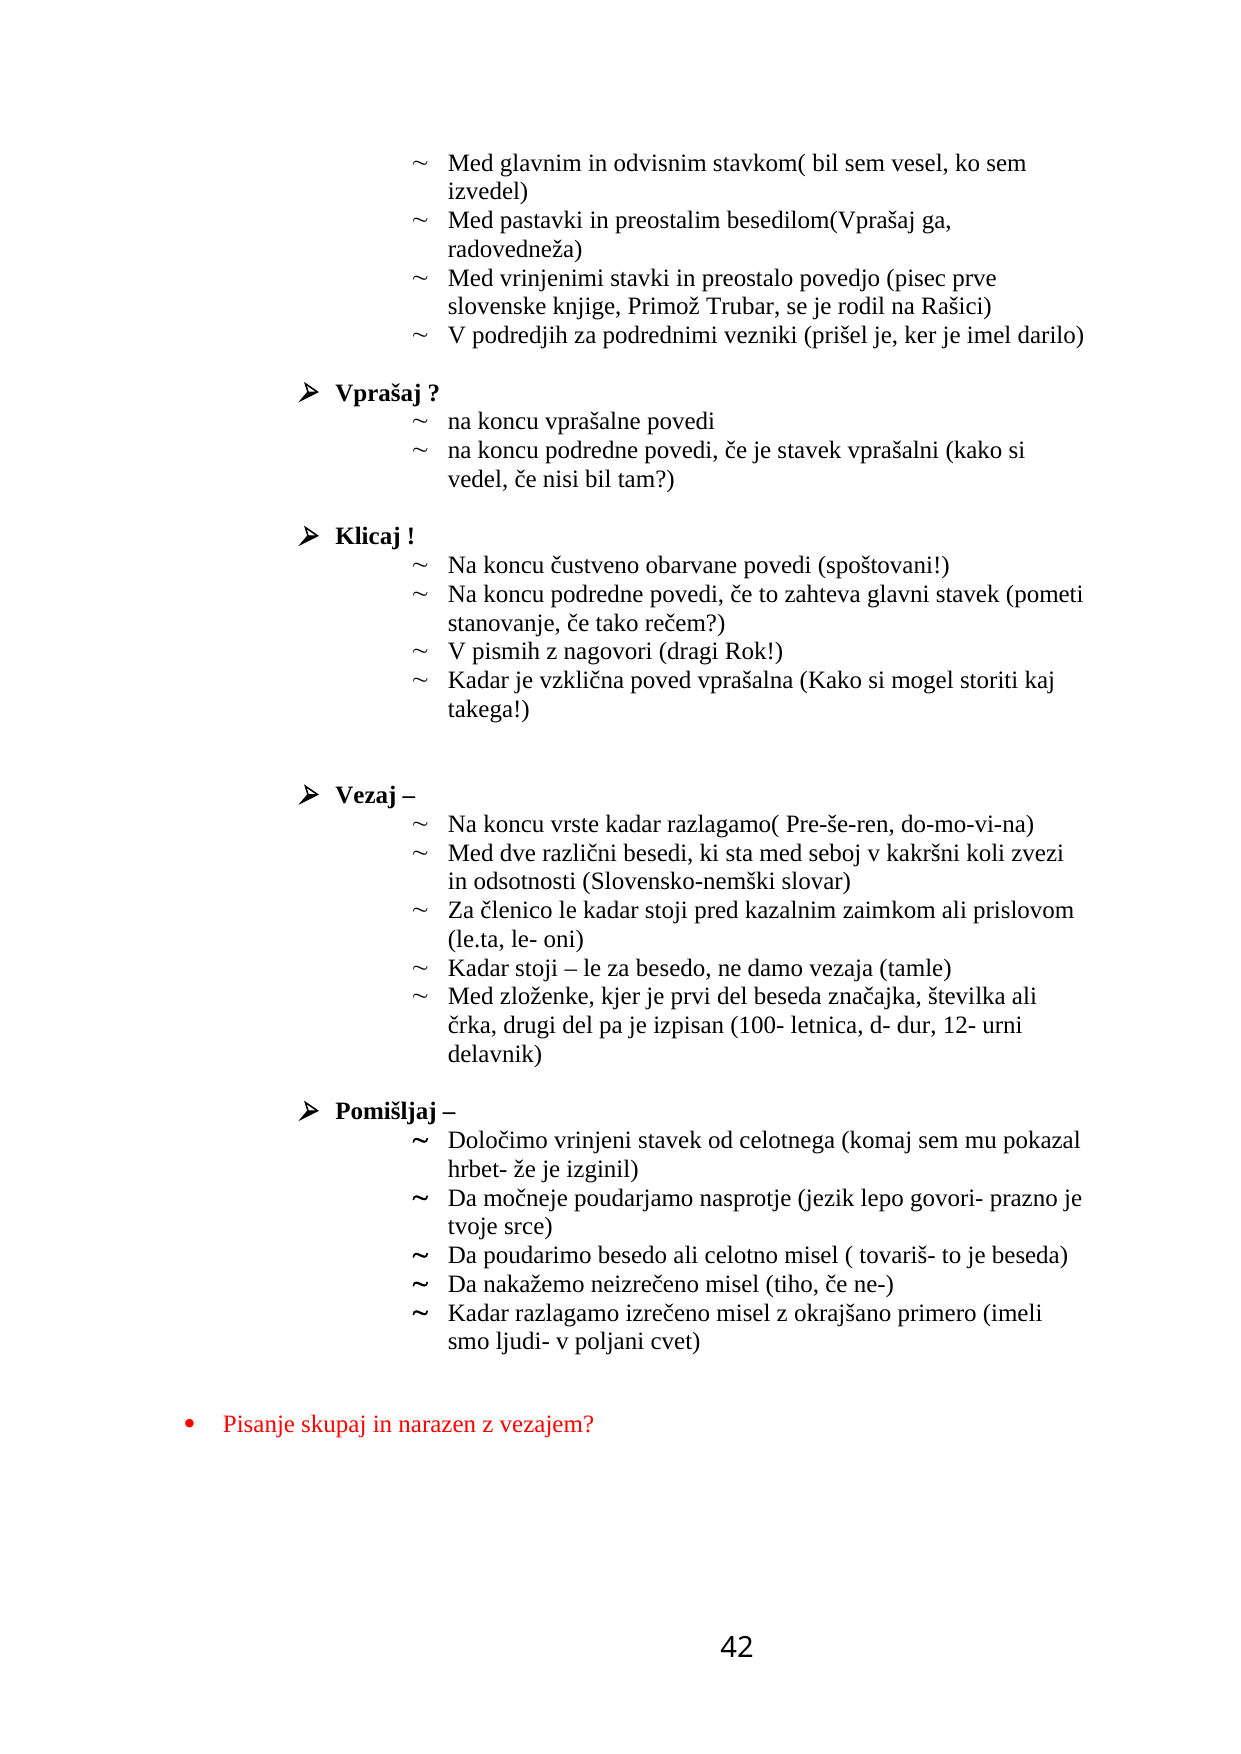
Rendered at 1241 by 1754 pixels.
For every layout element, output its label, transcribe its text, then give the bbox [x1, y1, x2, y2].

subtitle Med zloženke, kjer je prvi del beseda značajka, številka ali črka, drugi del pa je izpisan (100- letnica, d- dur, 12- urni delavnik) [410, 981, 1087, 1068]
subtitle Med pastavki in preostalim besedilom(Vprašaj ga, radovedneža) [410, 205, 1087, 263]
subtitle Klicaj ! [298, 521, 1087, 550]
subtitle Na koncu čustveno obarvane povedi (spoštovani!) [410, 550, 1087, 579]
subtitle na koncu podredne povedi, če je stavek vprašalni (kako si vedel, če nisi bil tam?) [410, 435, 1087, 493]
subtitle Kadar razlagamo izrečeno misel z okrajšano primero (imeli smo ljudi- v poljani cvet) [410, 1298, 1087, 1355]
subtitle Na koncu vrste kadar razlagamo( Pre-še-ren, do-mo-vi-na) [410, 809, 1087, 838]
subtitle Da poudarimo besedo ali celotno misel ( tovariš- to je beseda) [410, 1240, 1087, 1269]
subtitle Vprašaj ? [298, 378, 1087, 406]
subtitle Kadar stoji – le za besedo, ne damo vezaja (tamle) [410, 953, 1087, 981]
subtitle Določimo vrinjeni stavek od celotnega (komaj sem mu pokazal hrbet- že je izginil) [410, 1125, 1087, 1183]
subtitle Na koncu podredne povedi, če to zahteva glavni stavek (pometi stanovanje, če tako rečem?) [410, 579, 1087, 636]
subtitle V podredjih za podrednimi vezniki (prišel je, ker je imel darilo) [410, 320, 1087, 349]
subtitle Med vrinjenimi stavki in preostalo povedjo (pisec prve slovenske knjige, Primož Trubar, se je rodil na Rašici) [410, 263, 1087, 320]
subtitle Med dve različni besedi, ki sta med seboj v kakršni koli zvezi in odsotnosti (Slovensko-nemški slovar) [410, 838, 1087, 895]
subtitle V pismih z nagovori (dragi Rok!) [410, 636, 1087, 665]
subtitle Kadar je vzklična poved vprašalna (Kako si mogel storiti kaj takega!) [410, 665, 1087, 723]
subtitle Pomišljaj – [298, 1096, 1087, 1125]
subtitle Da nakažemo neizrečeno misel (tiho, če ne-) [410, 1269, 1087, 1298]
subtitle Za členico le kadar stoji pred kazalnim zaimkom ali prislovom (le.ta, le- oni) [410, 895, 1087, 953]
subtitle Med glavnim in odvisnim stavkom( bil sem vesel, ko sem izvedel) [410, 148, 1087, 205]
subtitle Vezaj – [298, 780, 1087, 809]
subtitle Da močneje poudarjamo nasprotje (jezik lepo govori- prazno je tvoje srce) [410, 1183, 1087, 1240]
subtitle Pisanje skupaj in narazen z vezajem? [185, 1409, 1093, 1438]
subtitle na koncu vprašalne povedi [410, 406, 1087, 435]
